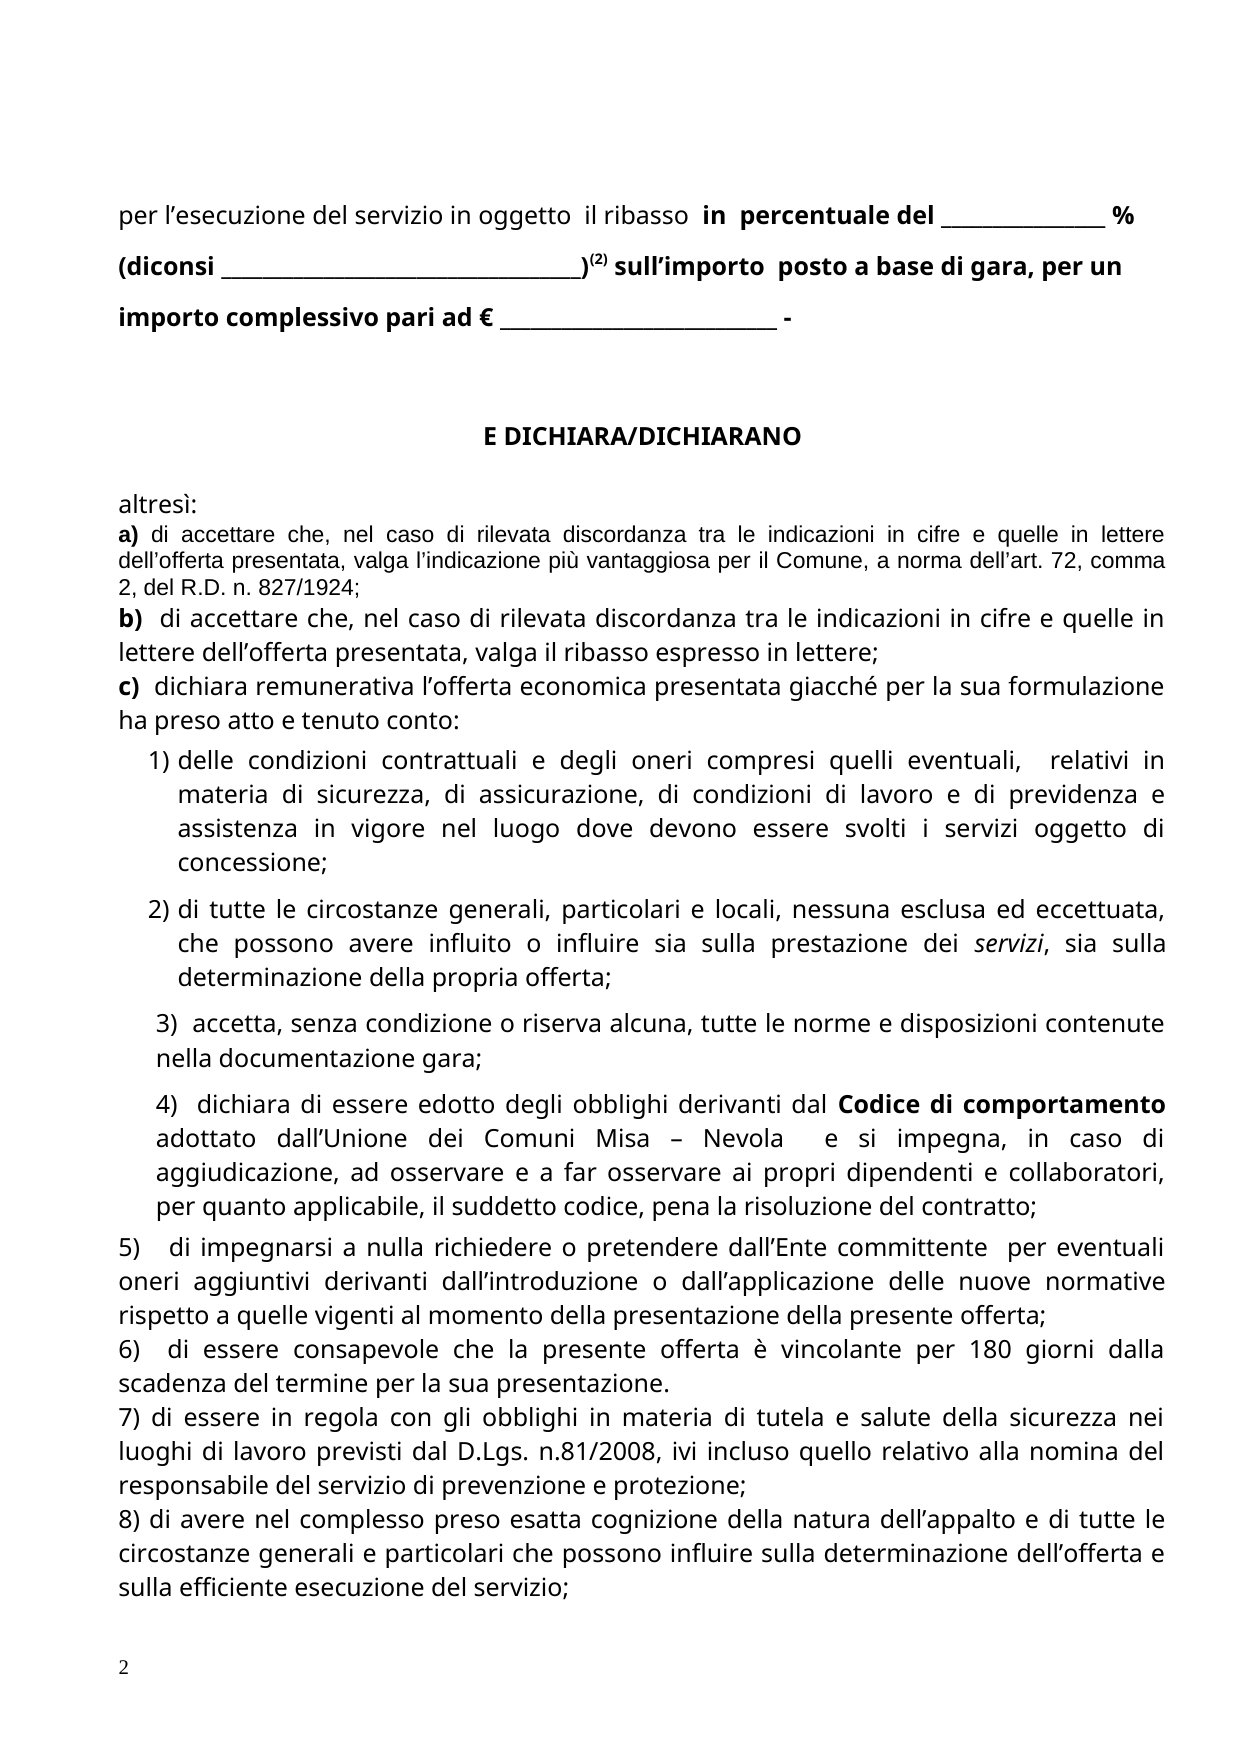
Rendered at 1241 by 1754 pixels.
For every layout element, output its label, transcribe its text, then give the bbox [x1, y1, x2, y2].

text c) dichiara remunerativa l’offerta economica presentata giacché per la sua formulazione ha preso atto e tenuto conto: [118, 668, 1166, 736]
text E DICHIARA/DICHIARANO [118, 419, 1166, 453]
text 1) delle condizioni contrattuali e degli oneri compresi quelli eventuali, relativi in materia di sicurezza, di assicurazione, di condizioni di lavoro e di previdenza e assistenza in vigore nel luogo dove devono essere svolti i servizi oggetto di concessione; [148, 743, 1166, 879]
text per l’esecuzione del servizio in oggetto il ribasso in percentuale del ________________ % (diconsi ___________________________________)(2) sull’importo posto a base di gara, per un importo complessivo pari ad € ___________________________ - [118, 198, 1166, 334]
list 4) dichiara di essere edotto degli obblighi derivanti dal Codice di comportamento adottato dall’Unione dei Comuni Misa – Nevola e si impegna, in caso di aggiudicazione, ad osservare e a far osservare ai propri dipendenti e collaboratori, per quanto applicabile, il suddetto codice, pena la risoluzione del contratto; [156, 1087, 1166, 1223]
text 2) di tutte le circostanze generali, particolari e locali, nessuna esclusa ed eccettuata, che possono avere influito o influire sia sulla prestazione dei servizi, sia sulla determinazione della propria offerta; [148, 891, 1166, 994]
text 7) di essere in regola con gli obblighi in materia di tutela e salute della sicurezza nei luoghi di lavoro previsti dal D.Lgs. n.81/2008, ivi incluso quello relativo alla nomina del responsabile del servizio di prevenzione e protezione; [118, 1399, 1166, 1502]
text altresì: [118, 487, 1166, 521]
text 6) di essere consapevole che la presente offerta è vincolante per 180 giorni dalla scadenza del termine per la sua presentazione. [118, 1331, 1166, 1399]
list 3) accetta, senza condizione o riserva alcuna, tutte le norme e disposizioni contenute nella documentazione gara; [156, 1006, 1166, 1074]
text b) di accettare che, nel caso di rilevata discordanza tra le indicazioni in cifre e quelle in lettere dell’offerta presentata, valga il ribasso espresso in lettere; [118, 600, 1166, 668]
text 8) di avere nel complesso preso esatta cognizione della natura dell’appalto e di tutte le circostanze generali e particolari che possono influire sulla determinazione dell’offerta e sulla efficiente esecuzione del servizio; [118, 1502, 1166, 1604]
text a) di accettare che, nel caso di rilevata discordanza tra le indicazioni in cifre e quelle in lettere dell’offerta presentata, valga l’indicazione più vantaggiosa per il Comune, a norma dell’art. 72, comma 2, del R.D. n. 827/1924; [118, 521, 1166, 600]
text 5) di impegnarsi a nulla richiedere o pretendere dall’Ente committente per eventuali oneri aggiuntivi derivanti dall’introduzione o dall’applicazione delle nuove normative rispetto a quelle vigenti al momento della presentazione della presente offerta; [118, 1229, 1166, 1331]
